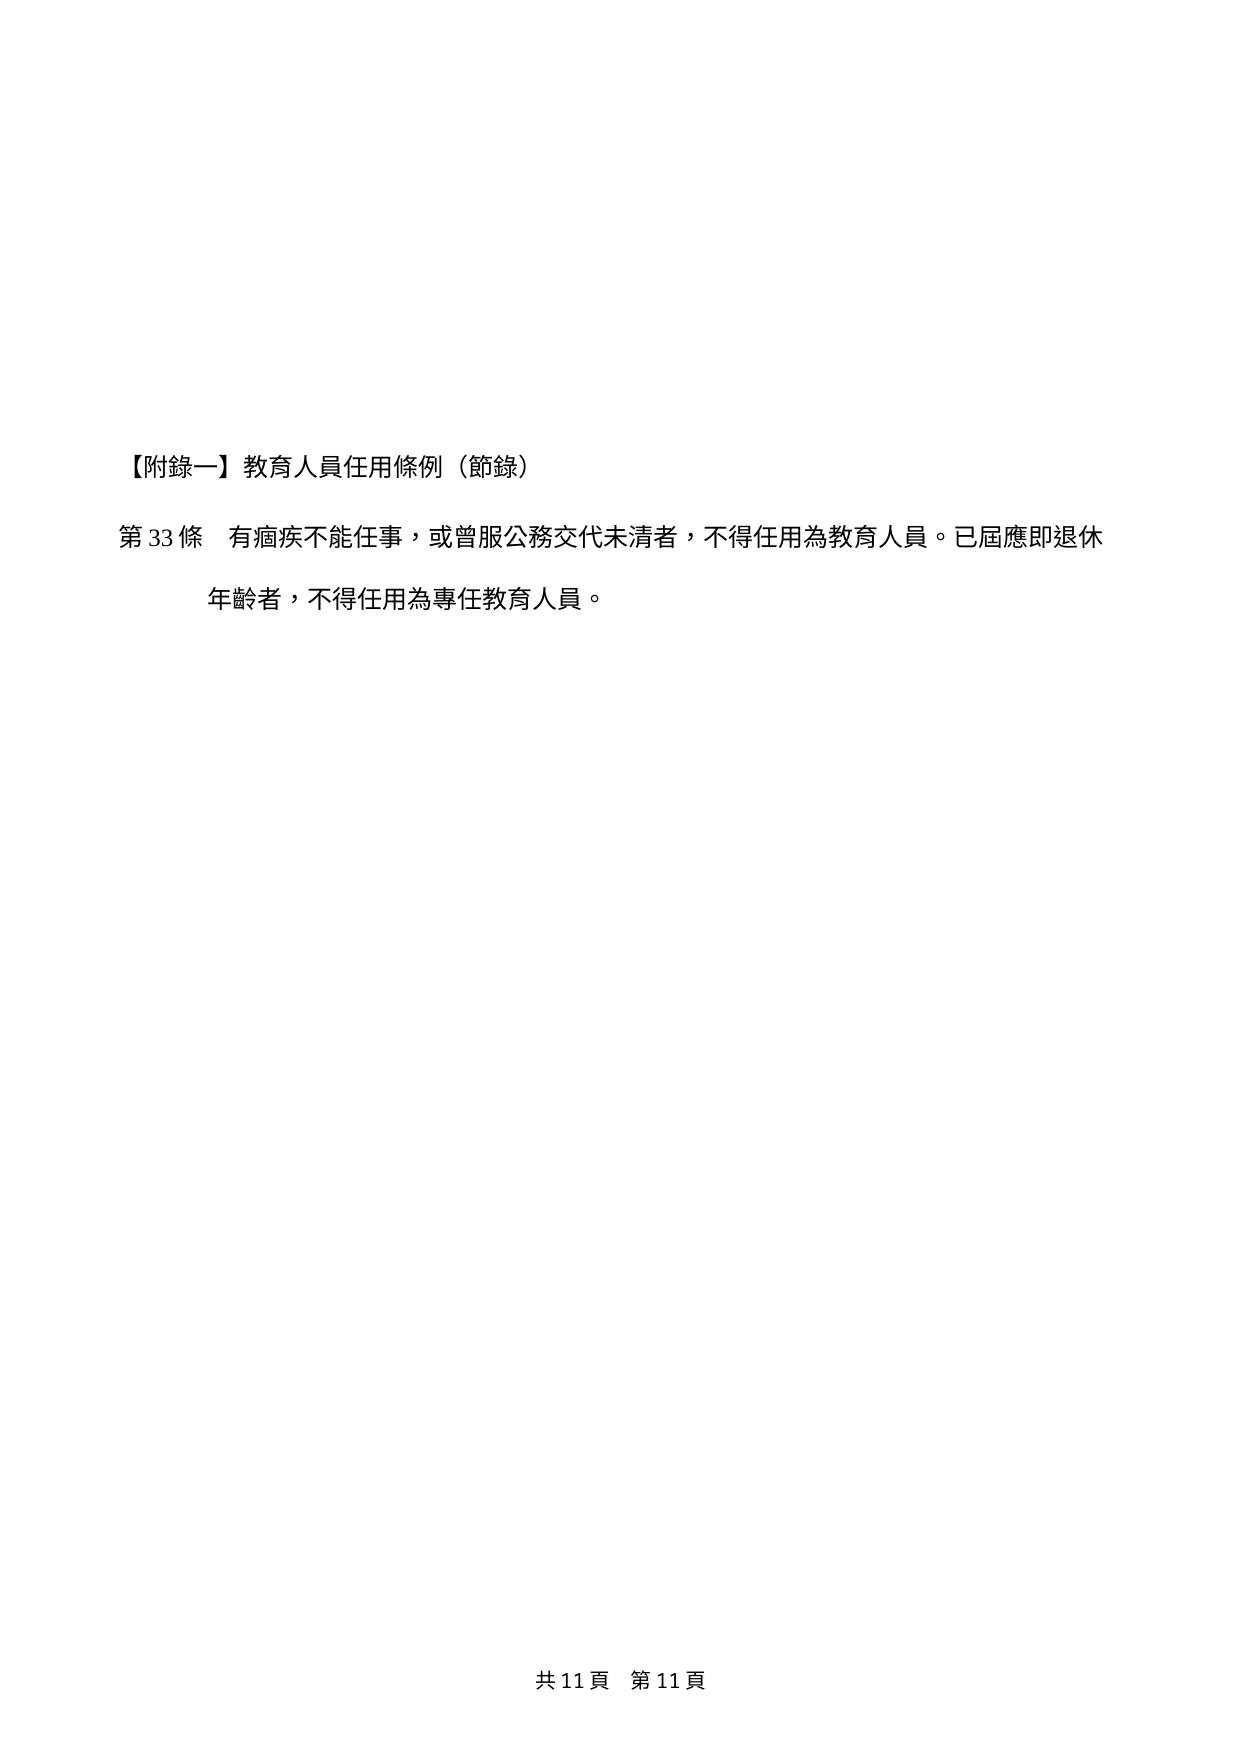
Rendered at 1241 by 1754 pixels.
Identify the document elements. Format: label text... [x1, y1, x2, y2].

text 第33條 有痼疾不能任事，或曾服公務交代未清者，不得任用為教育人員。已屆應即退休年齡者，不得任用為專任教育人員。 [118, 494, 1122, 619]
text 【附錄一】教育人員任用條例（節錄） [118, 424, 1122, 487]
